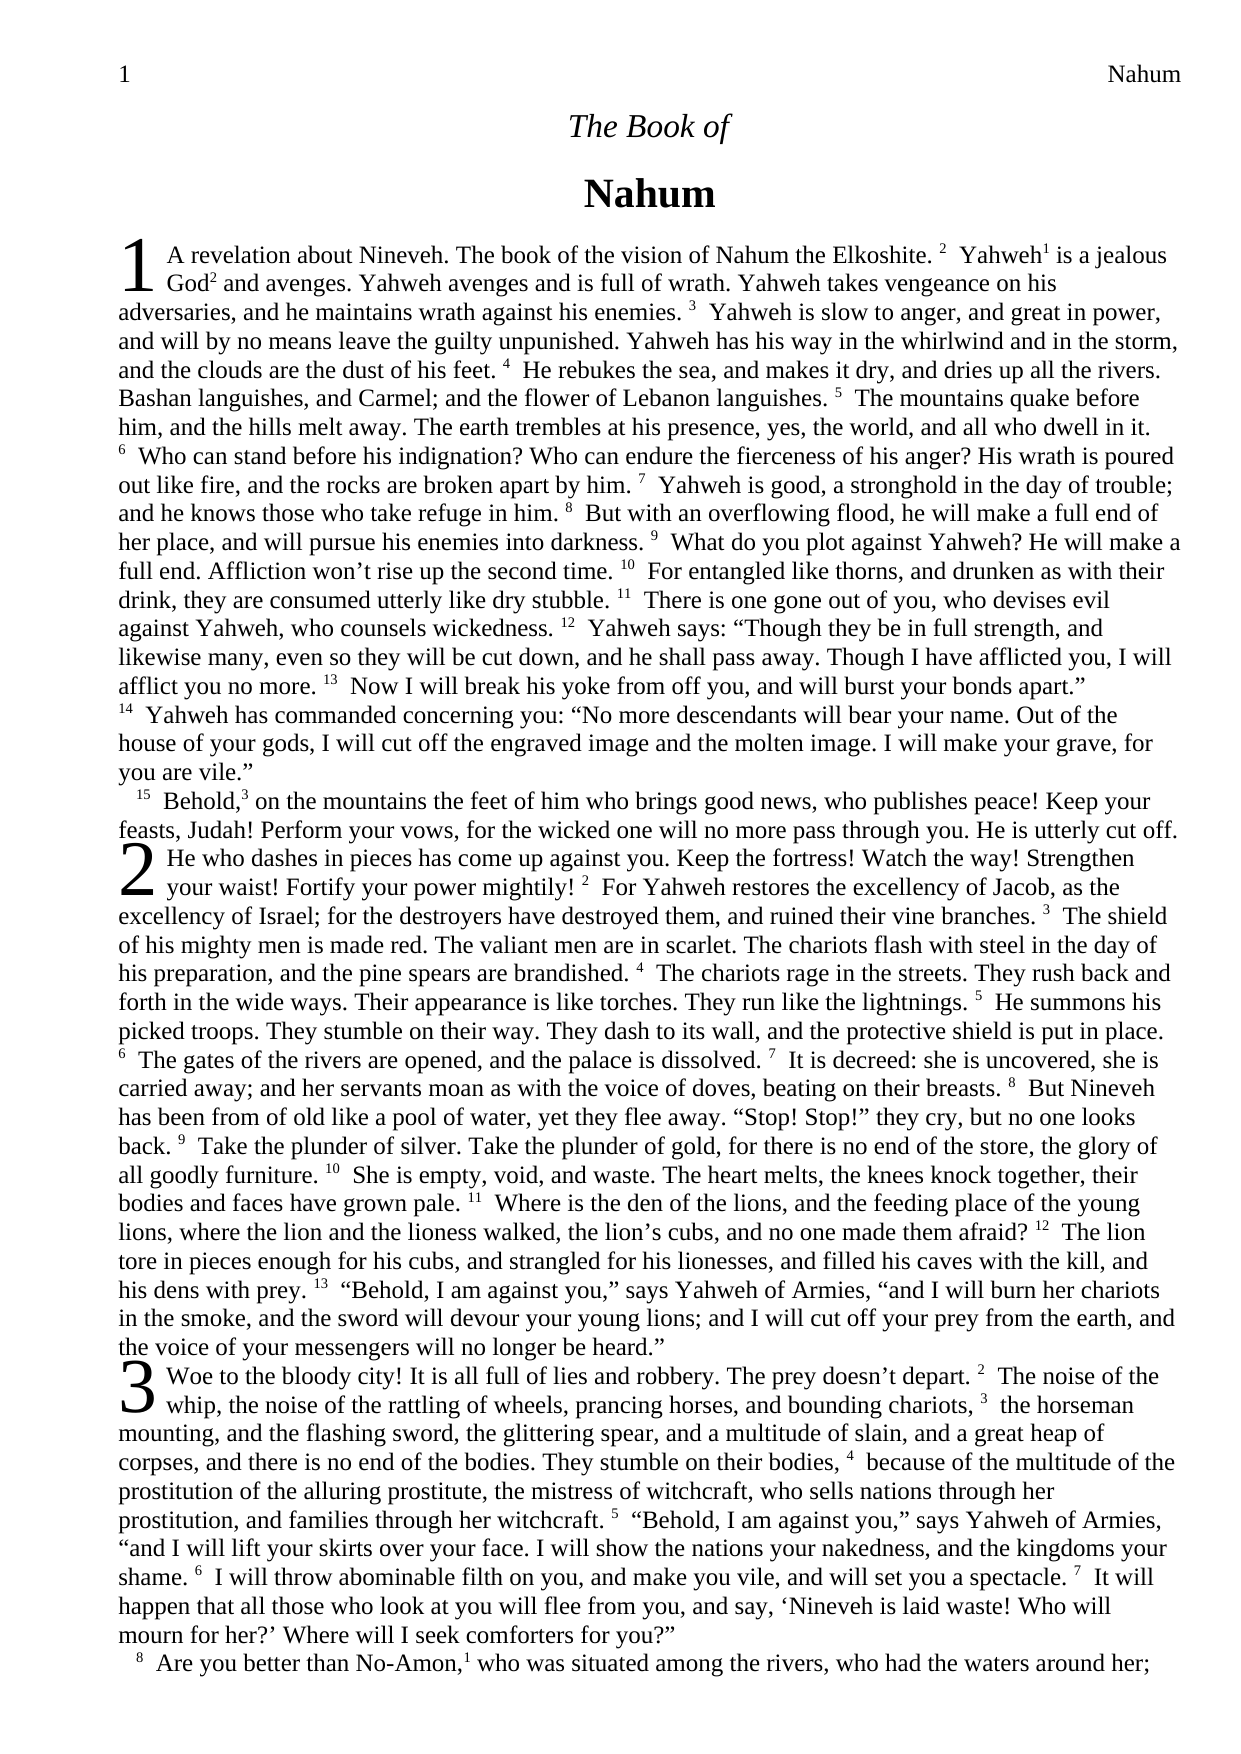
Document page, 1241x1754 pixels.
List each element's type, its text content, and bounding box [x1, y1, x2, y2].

text 3Woe to the bloody city! It is all full of lies and robbery. The prey doesn’t depart. 2 The noise of the whip, the noise of the rattling of wheels, prancing horses, and bounding chariots, 3 the horseman mounting, and the flashing sword, the glittering spear, and a multitude of slain, and a great heap of corpses, and there is no end of the bodies. They stumble on their bodies, 4 because of the multitude of the prostitution of the alluring prostitute, the mistress of witchcraft, who sells nations through her prostitution, and families through her witchcraft. 5 “Behold, I am against you,” says Yahweh of Armies, “and I will lift your skirts over your face. I will show the nations your nakedness, and the kingdoms your shame. 6 I will throw abominable filth on you, and make you vile, and will set you a spectacle. 7 It will happen that all those who look at you will flee from you, and say, ‘Nineveh is laid waste! Who will mourn for her?’ Where will I seek comforters for you?” [118, 1361, 1181, 1648]
text 2He who dashes in pieces has come up against you. Keep the fortress! Watch the way! Strengthen your waist! Fortify your power mightily! 2 For Yahweh restores the excellency of Jacob, as the excellency of Israel; for the destroyers have destroyed them, and ruined their vine branches. 3 The shield of his mighty men is made red. The valiant men are in scarlet. The chariots flash with steel in the day of his preparation, and the pine spears are brandished. 4 The chariots rage in the streets. They rush back and forth in the wide ways. Their appearance is like torches. They run like the lightnings. 5 He summons his picked troops. They stumble on their way. They dash to its wall, and the protective shield is put in place. 6 The gates of the rivers are opened, and the palace is dissolved. 7 It is decreed: she is uncovered, she is carried away; and her servants moan as with the voice of doves, beating on their breasts. 8 But Nineveh has been from of old like a pool of water, yet they flee away. “Stop! Stop!” they cry, but no one looks back. 9 Take the plunder of silver. Take the plunder of gold, for there is no end of the store, the glory of all goodly furniture. 10 She is empty, void, and waste. The heart melts, the knees knock together, their bodies and faces have grown pale. 11 Where is the den of the lions, and the feeding place of the young lions, where the lion and the lioness walked, the lion’s cubs, and no one made them afraid? 12 The lion tore in pieces enough for his cubs, and strangled for his lionesses, and filled his caves with the kill, and his dens with prey. 13 “Behold, I am against you,” says Yahweh of Armies, “and I will burn her chariots in the smoke, and the sword will devour your young lions; and I will cut off your prey from the earth, and the voice of your messengers will no longer be heard.” [118, 843, 1181, 1361]
text 8 Are you better than No-Amon,1 who was situated among the rivers, who had the waters around her; [118, 1648, 1181, 1677]
text 1A revelation about Nineveh. The book of the vision of Nahum the Elkoshite. 2 Yahweh1 is a jealous God2 and avenges. Yahweh avenges and is full of wrath. Yahweh takes vengeance on his adversaries, and he maintains wrath against his enemies. 3 Yahweh is slow to anger, and great in power, and will by no means leave the guilty unpunished. Yahweh has his way in the whirlwind and in the storm, and the clouds are the dust of his feet. 4 He rebukes the sea, and makes it dry, and dries up all the rivers. Bashan languishes, and Carmel; and the flower of Lebanon languishes. 5 The mountains quake before him, and the hills melt away. The earth trembles at his presence, yes, the world, and all who dwell in it. 6 Who can stand before his indignation? Who can endure the fierceness of his anger? His wrath is poured out like fire, and the rocks are broken apart by him. 7 Yahweh is good, a stronghold in the day of trouble; and he knows those who take refuge in him. 8 But with an overflowing flood, he will make a full end of her place, and will pursue his enemies into darkness. 9 What do you plot against Yahweh? He will make a full end. Affliction won’t rise up the second time. 10 For entangled like thorns, and drunken as with their drink, they are consumed utterly like dry stubble. 11 There is one gone out of you, who devises evil against Yahweh, who counsels wickedness. 12 Yahweh says: “Though they be in full strength, and likewise many, even so they will be cut down, and he shall pass away. Though I have afflicted you, I will afflict you no more. 13 Now I will break his yoke from off you, and will burst your bonds apart.” 14 Yahweh has commanded concerning you: “No more descendants will bear your name. Out of the house of your gods, I will cut off the engraved image and the molten image. I will make your grave, for you are vile.” [118, 240, 1181, 786]
text 15 Behold,3 on the mountains the feet of him who brings good news, who publishes peace! Keep your feasts, Judah! Perform your vows, for the wicked one will no more pass through you. He is utterly cut off. [118, 786, 1181, 843]
text The Book of [118, 106, 1181, 144]
text Nahum [118, 168, 1181, 216]
